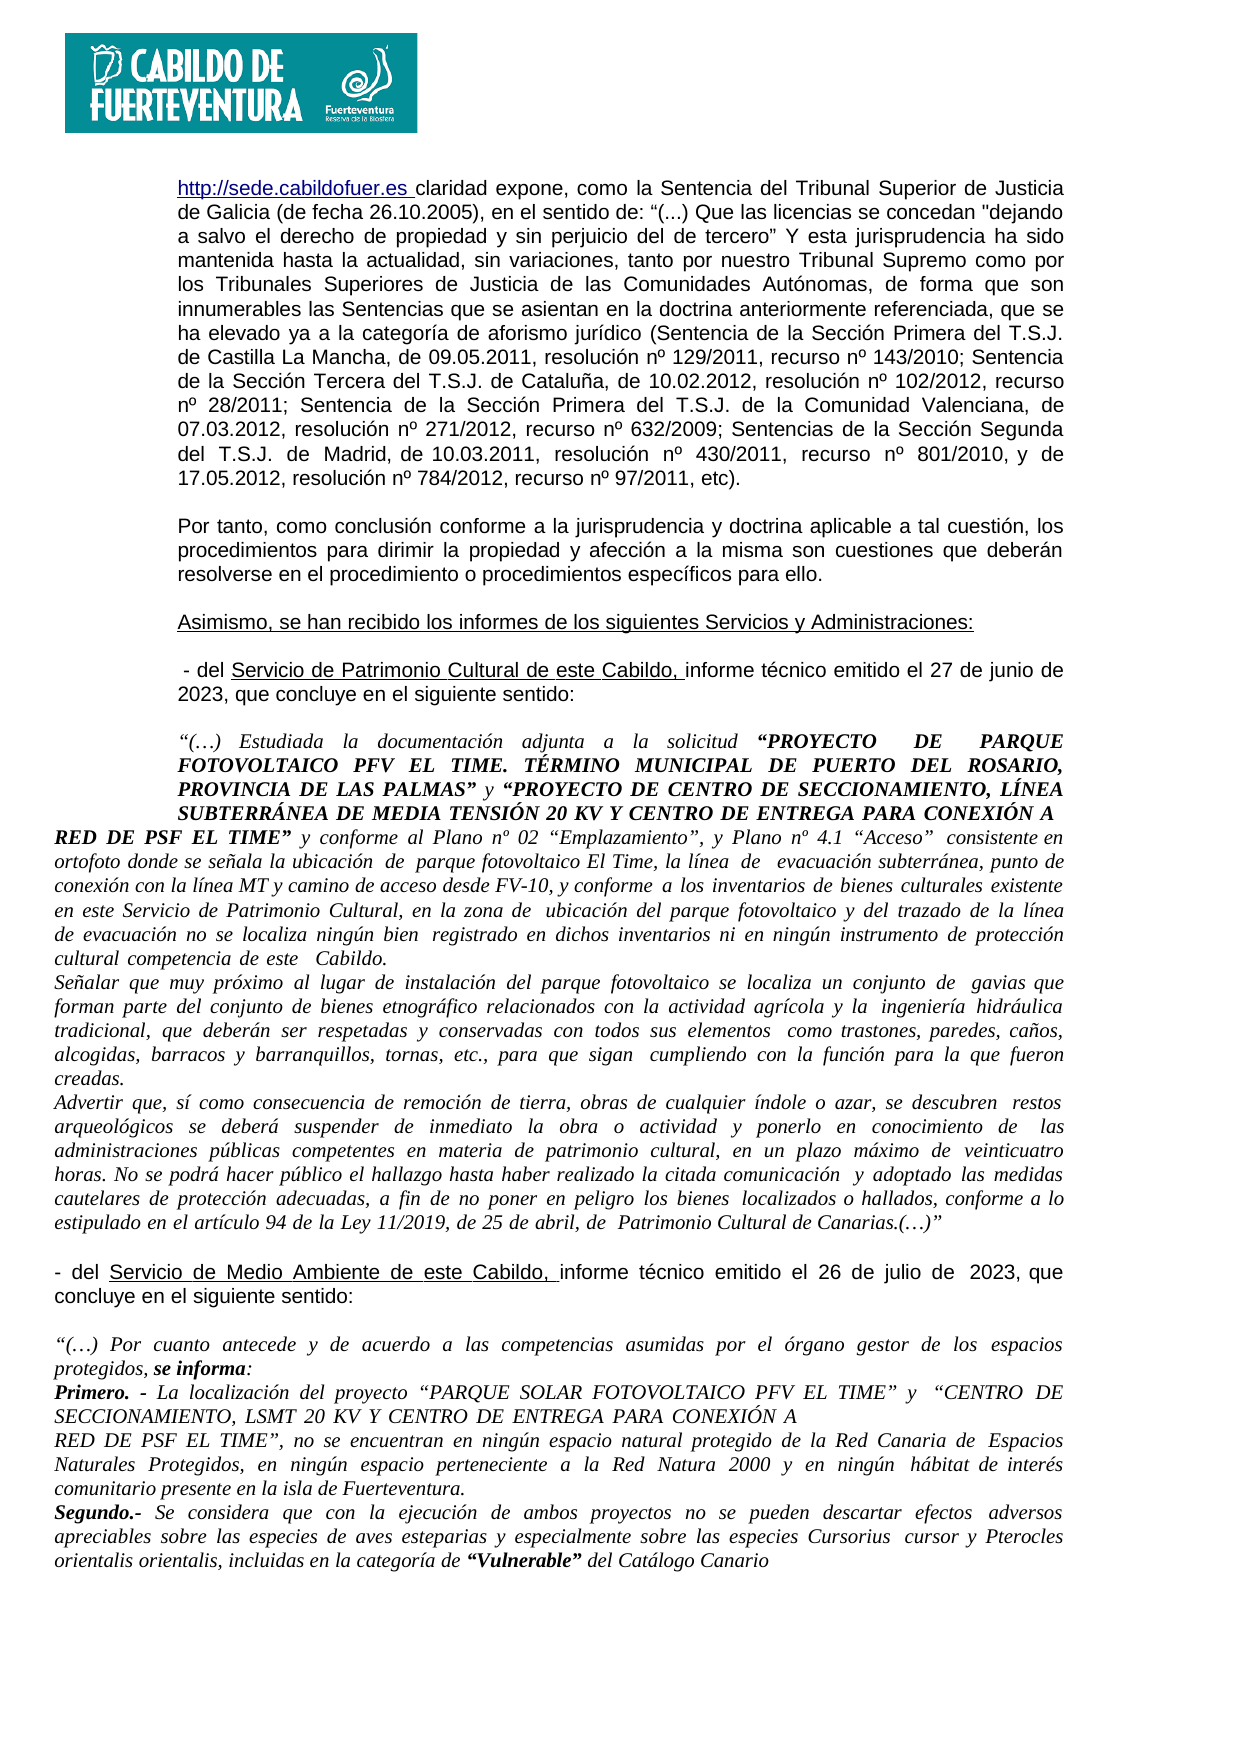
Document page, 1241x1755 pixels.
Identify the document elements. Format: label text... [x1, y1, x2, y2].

text “(…) Por cuanto antecede y de acuerdo a las competencias asumidas por el órgano gestor de los espacios protegidos, se informa: [54, 1332, 1064, 1380]
text Por tanto, como conclusión conforme a la jurisprudencia y doctrina aplicable a tal cuestión, los procedimientos para dirimir la propiedad y afección a la misma son cuestiones que deberán resolverse en el procedimiento o procedimientos específicos para ello. [177, 514, 1064, 586]
text Señalar que muy próximo al lugar de instalación del parque fotovoltaico se localiza un conjunto de gavias que forman parte del conjunto de bienes etnográfico relacionados con la actividad agrícola y la ingeniería hidráulica tradicional, que deberán ser respetadas y conservadas con todos sus elementos como trastones, paredes, caños, alcogidas, barracos y barranquillos, tornas, etc., para que sigan cumpliendo con la función para la que fueron creadas. [54, 970, 1064, 1090]
text Advertir que, sí como consecuencia de remoción de tierra, obras de cualquier índole o azar, se descubren restos arqueológicos se deberá suspender de inmediato la obra o actividad y ponerlo en conocimiento de las administraciones públicas competentes en materia de patrimonio cultural, en un plazo máximo de veinticuatro horas. No se podrá hacer público el hallazgo hasta haber realizado la citada comunicación y adoptado las medidas cautelares de protección adecuadas, a fin de no poner en peligro los bienes localizados o hallados, conforme a lo estipulado en el artículo 94 de la Ley 11/2019, de 25 de abril, de Patrimonio Cultural de Canarias.(…)” [54, 1090, 1064, 1234]
text Primero. - La localización del proyecto “PARQUE SOLAR FOTOVOLTAICO PFV EL TIME” y “CENTRO DE SECCIONAMIENTO, LSMT 20 KV Y CENTRO DE ENTREGA PARA CONEXIÓN A [54, 1380, 1064, 1428]
text “(…) Estudiada la documentación adjunta a la solicitud “PROYECTO DE PARQUE FOTOVOLTAICO PFV EL TIME. TÉRMINO MUNICIPAL DE PUERTO DEL ROSARIO, PROVINCIA DE LAS PALMAS” y “PROYECTO DE CENTRO DE SECCIONAMIENTO, LÍNEA SUBTERRÁNEA DE MEDIA TENSIÓN 20 KV Y CENTRO DE ENTREGA PARA CONEXIÓN A [177, 729, 1064, 825]
text http://sede.cabildofuer.es claridad expone, como la Sentencia del Tribunal Superior de Justicia de Galicia (de fecha 26.10.2005), en el sentido de: “(...) Que las licencias se concedan "dejando a salvo el derecho de propiedad y sin perjuicio del de tercero” Y esta jurisprudencia ha sido mantenida hasta la actualidad, sin variaciones, tanto por nuestro Tribunal Supremo como por los Tribunales Superiores de Justicia de las Comunidades Autónomas, de forma que son innumerables las Sentencias que se asientan en la doctrina anteriormente referenciada, que se ha elevado ya a la categoría de aforismo jurídico (Sentencia de la Sección Primera del T.S.J. de Castilla La Mancha, de 09.05.2011, resolución nº 129/2011, recurso nº 143/2010; Sentencia de la Sección Tercera del T.S.J. de Cataluña, de 10.02.2012, resolución nº 102/2012, recurso nº 28/2011; Sentencia de la Sección Primera del T.S.J. de la Comunidad Valenciana, de 07.03.2012, resolución nº 271/2012, recurso nº 632/2009; Sentencias de la Sección Segunda del T.S.J. de Madrid, de 10.03.2011, resolución nº 430/2011, recurso nº 801/2010, y de 17.05.2012, resolución nº 784/2012, recurso nº 97/2011, etc). [177, 176, 1064, 489]
text Asimismo, se han recibido los informes de los siguientes Servicios y Administraciones: [177, 610, 1076, 634]
text - del Servicio de Patrimonio Cultural de este Cabildo, informe técnico emitido el 27 de junio de 2023, que concluye en el siguiente sentido: [177, 658, 1064, 706]
text RED DE PSF EL TIME”, no se encuentran en ningún espacio natural protegido de la Red Canaria de Espacios Naturales Protegidos, en ningún espacio perteneciente a la Red Natura 2000 y en ningún hábitat de interés comunitario presente en la isla de Fuerteventura. [54, 1428, 1064, 1500]
text Segundo.- Se considera que con la ejecución de ambos proyectos no se pueden descartar efectos adversos apreciables sobre las especies de aves esteparias y especialmente sobre las especies Cursorius cursor y Pterocles orientalis orientalis, incluidas en la categoría de “Vulnerable” del Catálogo Canario [54, 1500, 1064, 1572]
text RED DE PSF EL TIME” y conforme al Plano nº 02 “Emplazamiento”, y Plano nº 4.1 “Acceso” consistente en ortofoto donde se señala la ubicación de parque fotovoltaico El Time, la línea de evacuación subterránea, punto de conexión con la línea MT y camino de acceso desde FV-10, y conforme a los inventarios de bienes culturales existente en este Servicio de Patrimonio Cultural, en la zona de ubicación del parque fotovoltaico y del trazado de la línea de evacuación no se localiza ningún bien registrado en dichos inventarios ni en ningún instrumento de protección cultural competencia de este Cabildo. [54, 825, 1064, 970]
subtitle - del Servicio de Medio Ambiente de este Cabildo, informe técnico emitido el 26 de julio de 2023, que concluye en el siguiente sentido: [54, 1260, 1064, 1308]
